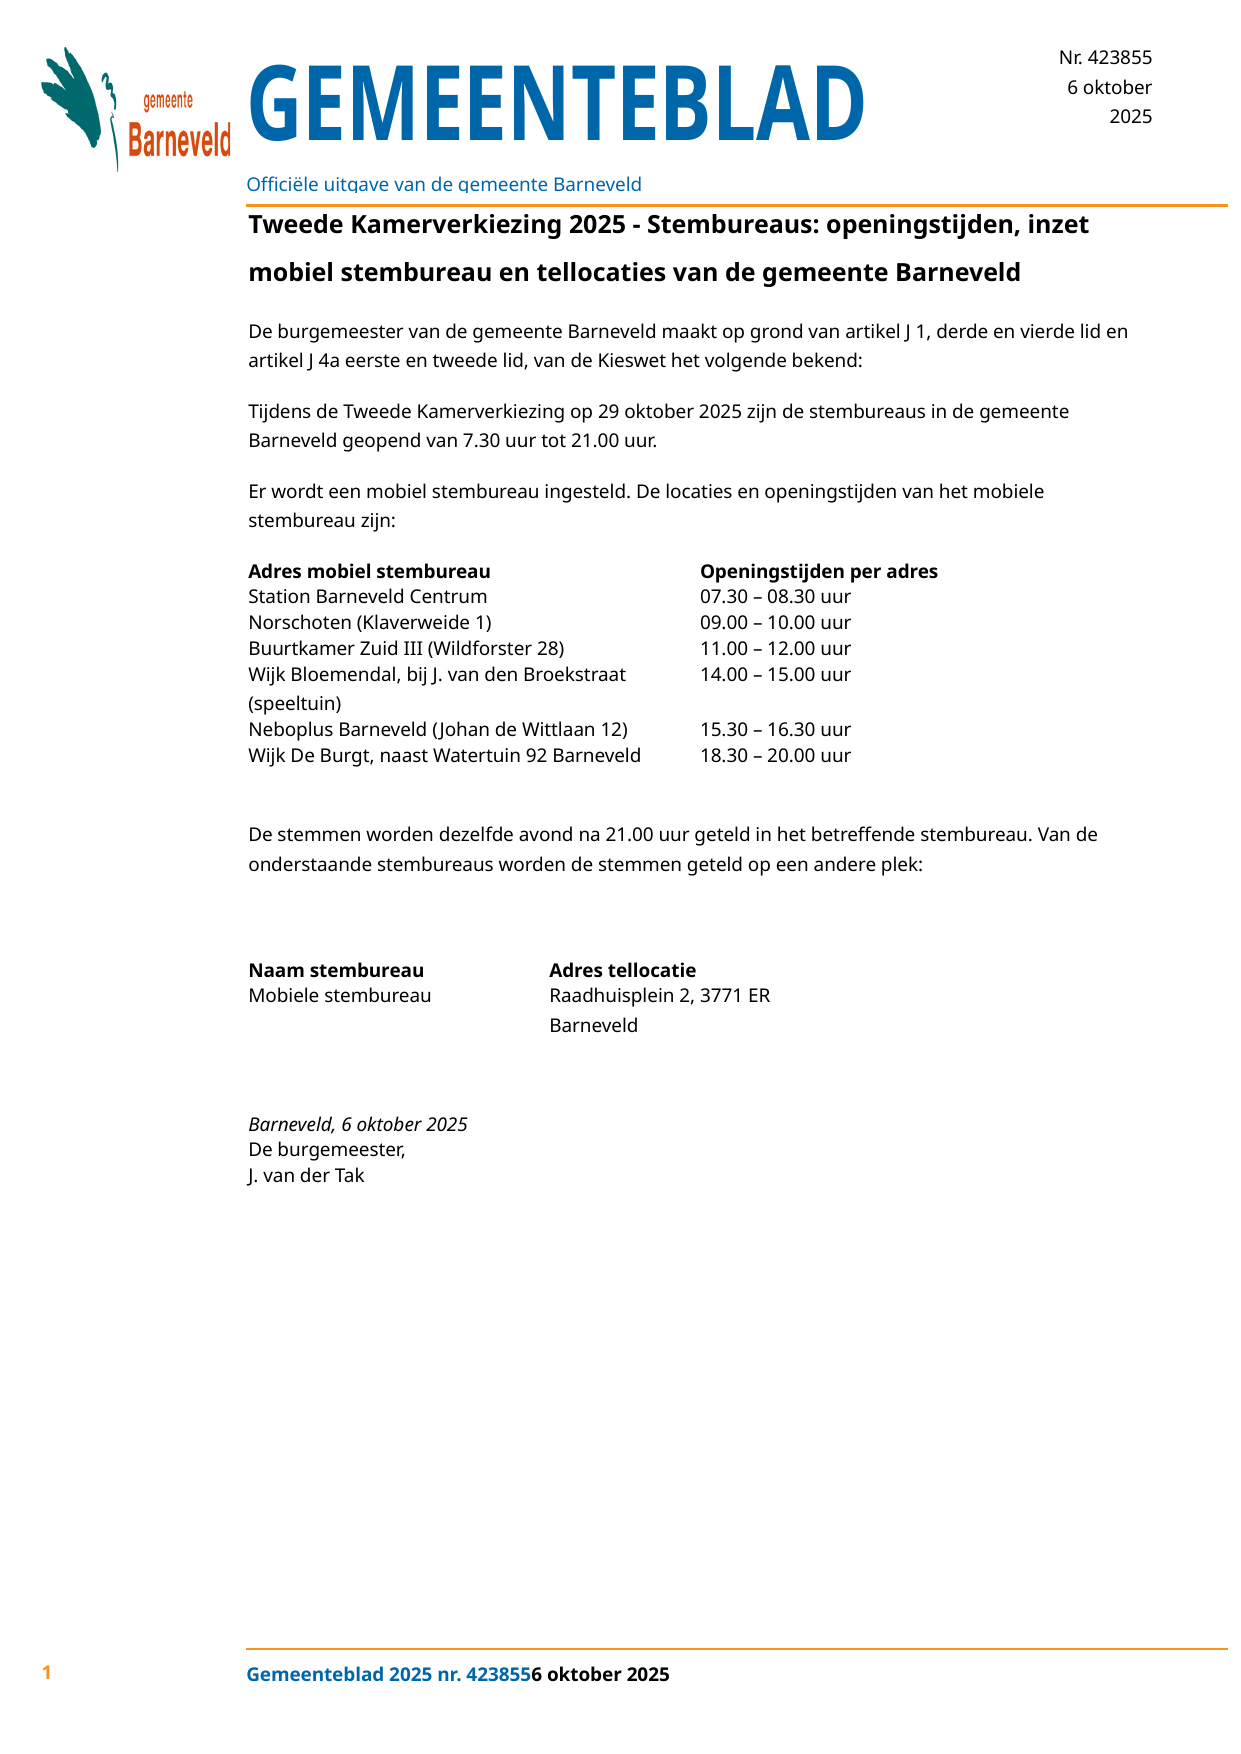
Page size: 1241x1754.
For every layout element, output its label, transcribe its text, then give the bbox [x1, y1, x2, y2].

table_cell Station Barneveld Centrum [248, 584, 700, 609]
table_header [850, 931, 1152, 957]
table_cell [549, 1038, 850, 1063]
table_cell 18.30 – 20.00 uur [700, 742, 1152, 768]
table_cell Adres tellocatie [549, 957, 850, 982]
text De stemmen worden dezelfde avond na 21.00 uur geteld in het betreffende stembureau. Van de onderstaande stembureaus worden de stemmen geteld op een andere plek: [248, 821, 1152, 877]
table_cell Naam stembureau [248, 957, 549, 982]
table_cell Raadhuisplein 2, 3771 ER Barneveld [549, 983, 850, 1038]
text De burgemeester van de gemeente Barneveld maakt op grond van artikel J 1, derde en vierde lid en artikel J 4a eerste en tweede lid, van de Kieswet het volgende bekend: [248, 318, 1152, 373]
table_cell Norschoten (Klaverweide 1) [248, 610, 700, 635]
table_header Openingstijden per adres [700, 558, 1152, 584]
picture [41, 47, 231, 172]
table_cell 11.00 – 12.00 uur [700, 635, 1152, 661]
text Barneveld, 6 oktober 2025 [248, 1111, 1152, 1136]
table_cell [850, 1064, 1152, 1089]
table_cell [549, 1064, 850, 1089]
text J. van der Tak [248, 1162, 1152, 1188]
table_cell Buurtkamer Zuid III (Wildforster 28) [248, 635, 700, 661]
table_cell 09.00 – 10.00 uur [700, 610, 1152, 635]
text Tijdens de Tweede Kamerverkiezing op 29 oktober 2025 zijn de stembureaus in de gemeente Barneveld geopend van 7.30 uur tot 21.00 uur. [248, 398, 1152, 453]
table_cell Neboplus Barneveld (Johan de Wittlaan 12) [248, 716, 700, 742]
table_header Adres mobiel stembureau [248, 558, 700, 584]
text De burgemeester, [248, 1136, 1152, 1162]
table_cell Wijk Bloemendal, bij J. van den Broekstraat (speeltuin) [248, 661, 700, 716]
table_cell [248, 1038, 549, 1063]
table_cell [850, 1038, 1152, 1063]
table_cell 14.00 – 15.00 uur [700, 661, 1152, 716]
table_cell Wijk De Burgt, naast Watertuin 92 Barneveld [248, 742, 700, 768]
text Tweede Kamerverkiezing 2025 - Stembureaus: openingstijden, inzet mobiel stembureau en tellocaties van de gemeente Barneveld [248, 207, 1152, 288]
table_cell [248, 1064, 549, 1089]
table_cell [850, 957, 1152, 982]
table_cell [850, 983, 1152, 1038]
table_cell 15.30 – 16.30 uur [700, 716, 1152, 742]
table_cell 07.30 – 08.30 uur [700, 584, 1152, 609]
text Er wordt een mobiel stembureau ingesteld. De locaties en openingstijden van het mobiele stembureau zijn: [248, 478, 1152, 533]
table_header [549, 931, 850, 957]
table_cell Mobiele stembureau [248, 983, 549, 1038]
table_header [248, 931, 549, 957]
